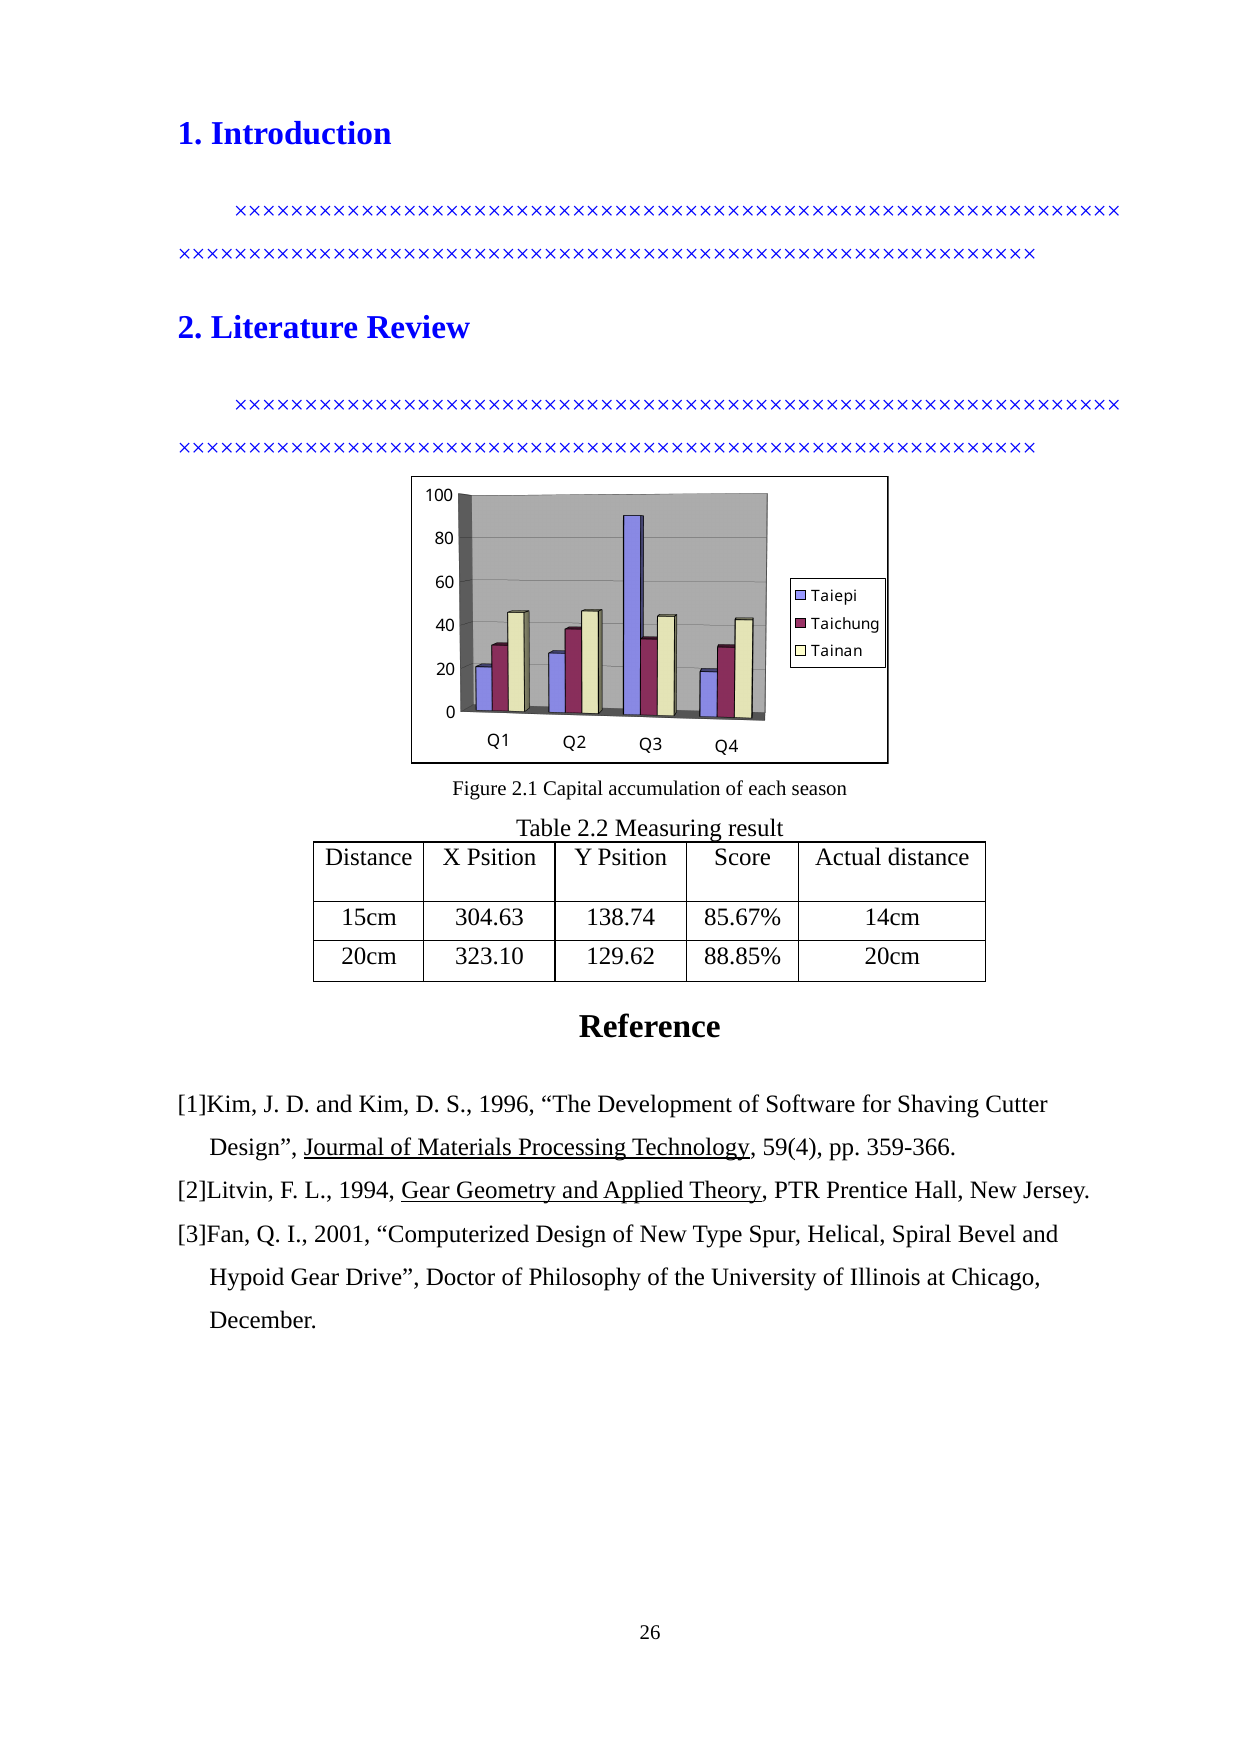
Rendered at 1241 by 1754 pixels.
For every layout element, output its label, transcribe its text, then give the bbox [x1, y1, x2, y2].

text ×××××××××××××××××××××××××××××××××××××××××××××××××××××××××××××××××××××××××××××××××××××××××××××××××××××××××××××××××××××××××××× [177, 196, 1122, 268]
table_header Distance [314, 843, 423, 901]
table_header Score [687, 843, 798, 901]
subtitle Reference [177, 1007, 1122, 1045]
table_cell 20cm [799, 941, 985, 981]
subtitle 2. Literature Review [177, 307, 1122, 346]
table_header Actual distance [799, 843, 985, 901]
text [3]Fan, Q. I., 2001, “Computerized Design of New Type Spur, Helical, Spiral Bevel and Hypoid Gear Drive”, Doctor of Philosophy of the University of Illinois at Chicago, December. [177, 1219, 1122, 1334]
text Table 2.2 Measuring result [177, 813, 1122, 841]
table_cell 15cm [314, 902, 423, 940]
text [1]Kim, J. D. and Kim, D. S., 1996, “The Development of Software for Shaving Cutter Design”, Jourmal of Materials Processing Technology, 59(4), pp. 359-366. [177, 1089, 1122, 1161]
table_cell 88.85% [687, 941, 798, 981]
table_cell 20cm [314, 941, 423, 981]
subtitle 1. Introduction [177, 114, 1122, 152]
table_cell 129.62 [556, 941, 686, 981]
table_cell 323.10 [424, 941, 554, 981]
text ×××××××××××××××××××××××××××××××××××××××××××××××××××××××××××××××××××××××××××××××××××××××××××××××××××××××××××××××××××××××××××× [177, 390, 1122, 462]
text Figure 2.1 Capital accumulation of each season [177, 776, 1122, 800]
table_header X Psition [424, 843, 554, 901]
table_cell 85.67% [687, 902, 798, 940]
table_cell 304.63 [424, 902, 554, 940]
table_header Y Psition [556, 843, 686, 901]
text [2]Litvin, F. L., 1994, Gear Geometry and Applied Theory, PTR Prentice Hall, New Jersey. [177, 1176, 1122, 1204]
table_cell 14cm [799, 902, 985, 940]
table_cell 138.74 [556, 902, 686, 940]
